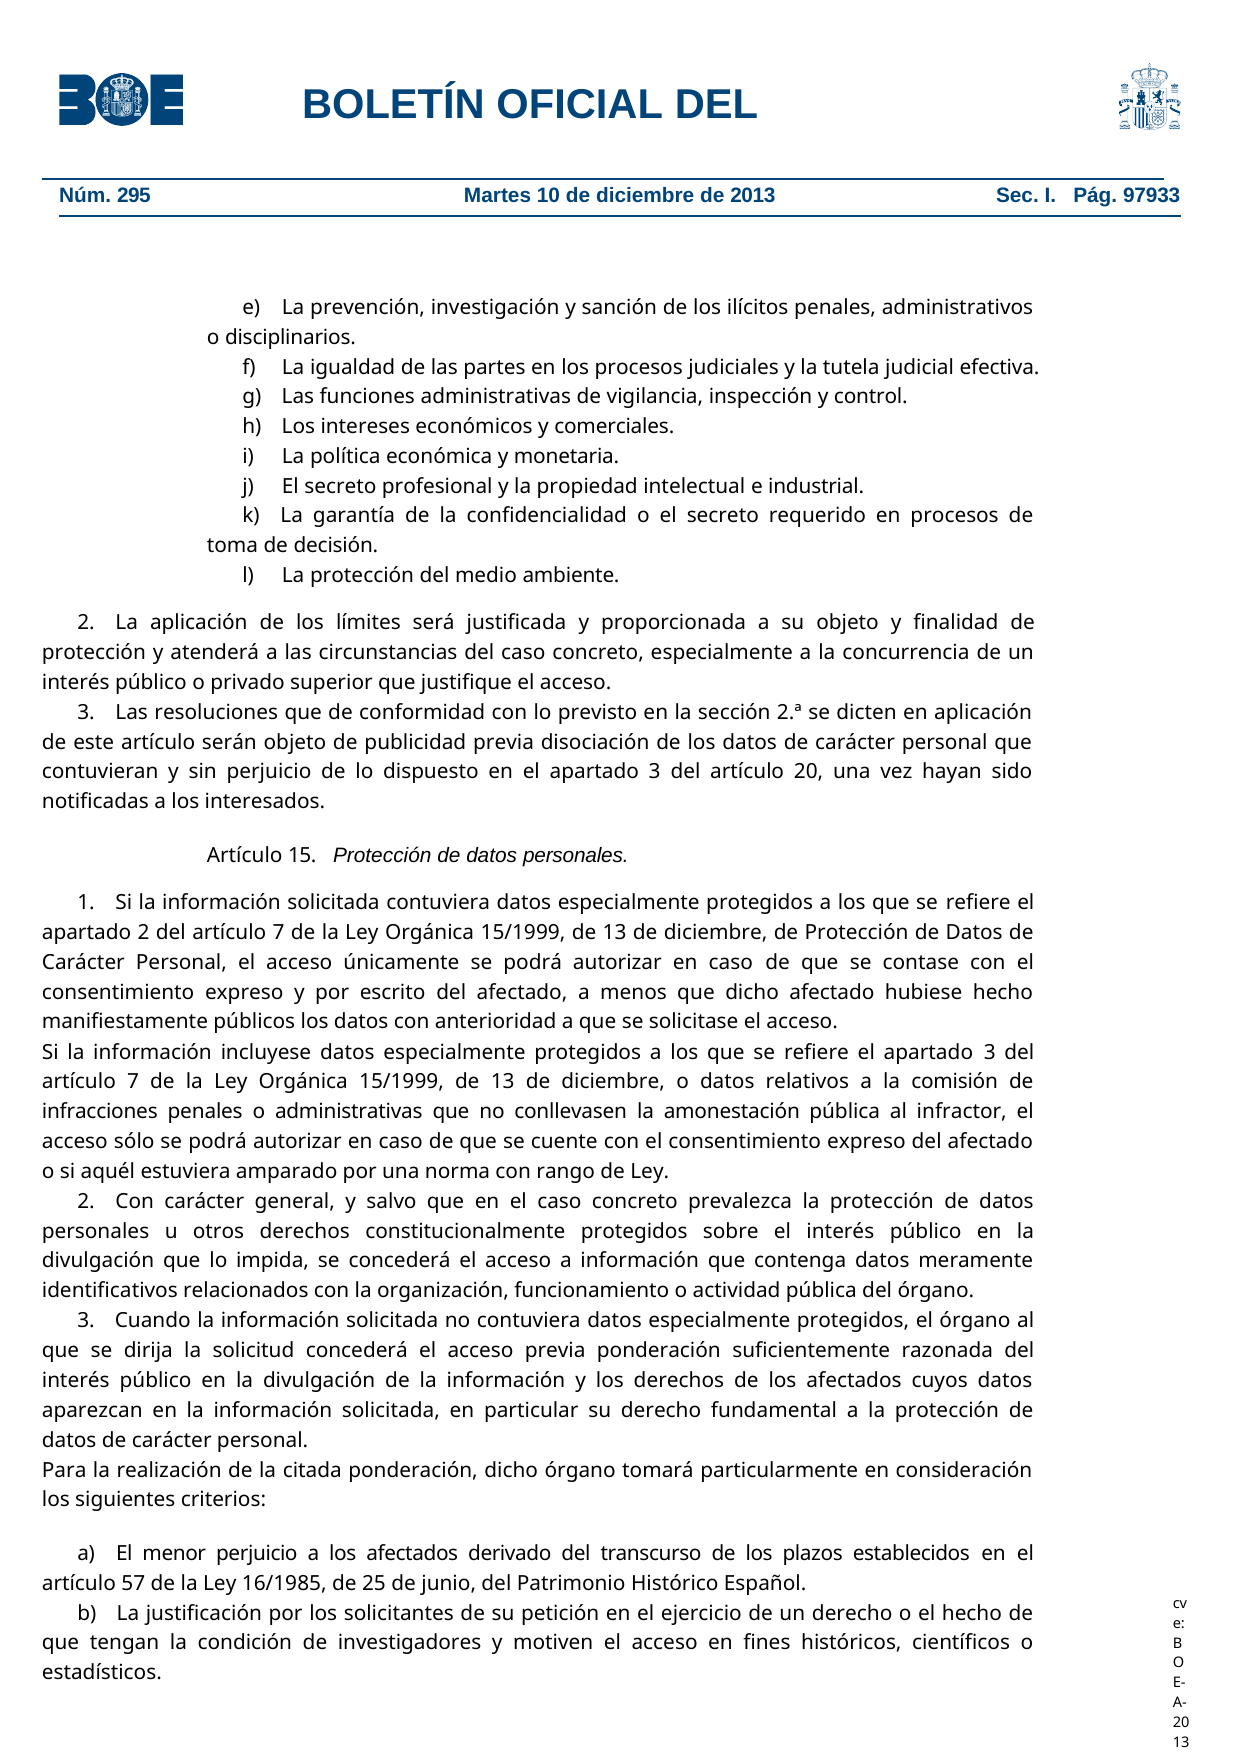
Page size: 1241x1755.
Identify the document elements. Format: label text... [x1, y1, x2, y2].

list cve: BOE-A-2013-12887 [1173, 1593, 1191, 1754]
text Si la información incluyese datos especialmente protegidos a los que se refiere el apartado 3 del artículo 7 de la Ley Orgánica 15/1999, de 13 de diciembre, o datos relativos a la comisión de infracciones penales o administrativas que no conllevasen la amonestación pública al infractor, el acceso sólo se podrá autorizar en caso de que se cuente con el consentimiento expreso del afectado o si aquél estuviera amparado por una norma con rango de Ley. [42, 1037, 1034, 1184]
list La política económica y monetaria. [242, 441, 1199, 469]
list El menor perjuicio a los afectados derivado del transcurso de los plazos establecidos en el artículo 57 de la Ley 16/1985, de 25 de junio, del Patrimonio Histórico Español. [42, 1538, 1034, 1596]
list La garantía de la confidencialidad o el secreto requerido en procesos de toma de decisión. [207, 500, 1034, 559]
list El secreto profesional y la propiedad intelectual e industrial. [242, 471, 1199, 499]
list Los intereses económicos y comerciales. [242, 411, 1199, 440]
list La justificación por los solicitantes de su petición en el ejercicio de un derecho o el hecho de que tengan la condición de investigadores y motiven el acceso en fines históricos, científicos o estadísticos. [42, 1598, 1035, 1686]
list Las funciones administrativas de vigilancia, inspección y control. [242, 382, 1199, 410]
list Las resoluciones que de conformidad con lo previsto en la sección 2.ª se dicten en aplicación de este artículo serán objeto de publicidad previa disociación de los datos de carácter personal que contuvieran y sin perjuicio de lo dispuesto en el apartado 3 del artículo 20, una vez hayan sido notificadas a los interesados. [42, 697, 1034, 815]
list La protección del medio ambiente. [242, 560, 1199, 588]
list Cuando la información solicitada no contuviera datos especialmente protegidos, el órgano al que se dirija la solicitud concederá el acceso previa ponderación suficientemente razonada del interés público en la divulgación de la información y los derechos de los afectados cuyos datos aparezcan en la información solicitada, en particular su derecho fundamental a la protección de datos de carácter personal. [42, 1306, 1034, 1453]
text Artículo 15. Protección de datos personales. [207, 840, 1199, 868]
list La prevención, investigación y sanción de los ilícitos penales, administrativos o disciplinarios. [207, 292, 1035, 351]
subtitle Núm. 295 Martes 10 de diciembre de 2013 Sec. I. Pág. 97933 [59, 183, 1199, 207]
list La aplicación de los límites será justificada y proporcionada a su objeto y finalidad de protección y atenderá a las circunstancias del caso concreto, especialmente a la concurrencia de un interés público o privado superior que justifique el acceso. [42, 607, 1035, 696]
list Si la información solicitada contuviera datos especialmente protegidos a los que se refiere el apartado 2 del artículo 7 de la Ley Orgánica 15/1999, de 13 de diciembre, de Protección de Datos de Carácter Personal, el acceso únicamente se podrá autorizar en caso de que se contase con el consentimiento expreso y por escrito del afectado, a menos que dicho afectado hubiese hecho manifiestamente públicos los datos con anterioridad a que se solicitase el acceso. [42, 887, 1034, 1035]
text Para la realización de la citada ponderación, dicho órgano tomará particularmente en consideración los siguientes criterios: [42, 1455, 1034, 1513]
list Con carácter general, y salvo que en el caso concreto prevalezca la protección de datos personales u otros derechos constitucionalmente protegidos sobre el interés público en la divulgación que lo impida, se concederá el acceso a información que contenga datos meramente identificativos relacionados con la organización, funcionamiento o actividad pública del órgano. [42, 1186, 1034, 1304]
list La igualdad de las partes en los procesos judiciales y la tutela judicial efectiva. [242, 352, 1199, 380]
